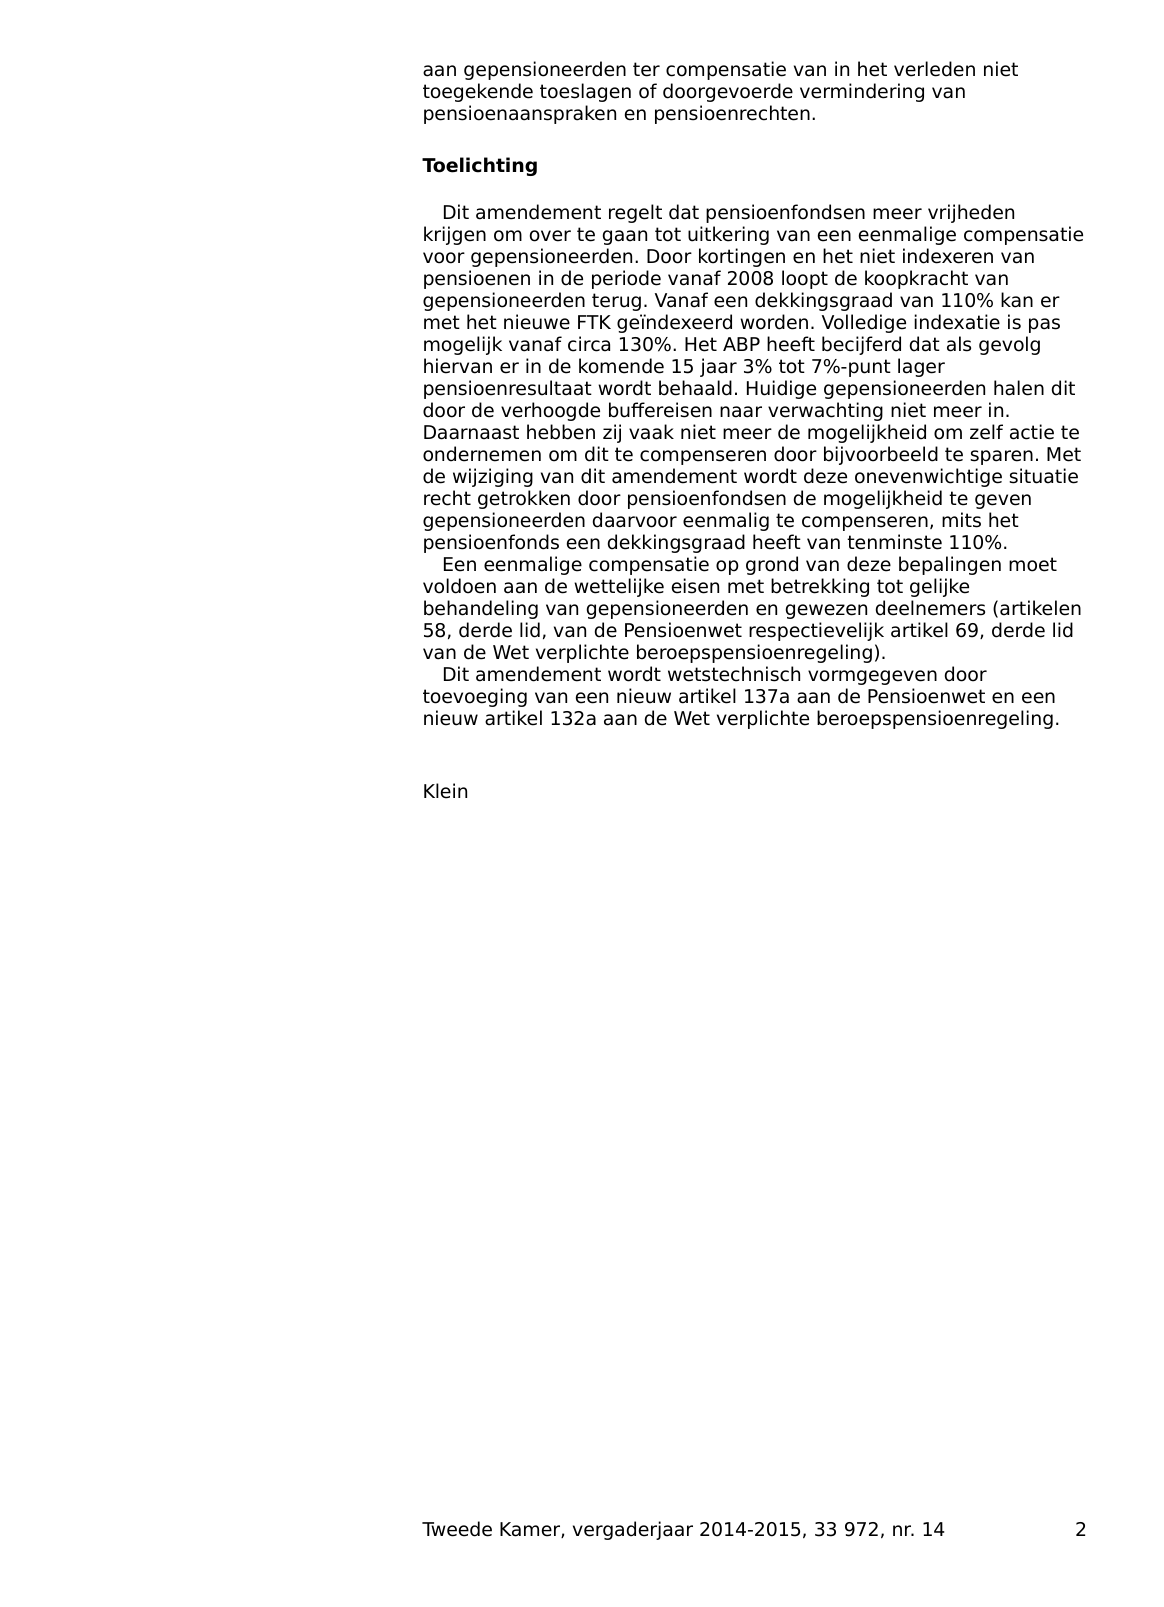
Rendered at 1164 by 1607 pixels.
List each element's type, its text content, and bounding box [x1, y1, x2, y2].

text Dit amendement wordt wetstechnisch vormgegeven door toevoeging van een nieuw artikel 137a aan de Pensioenwet en een nieuw artikel 132a aan de Wet verplichte beroepspensioenregeling. [422, 663, 1087, 729]
text Een eenmalige compensatie op grond van deze bepalingen moet voldoen aan de wettelijke eisen met betrekking tot gelijke behandeling van gepensioneerden en gewezen deelnemers (artikelen 58, derde lid, van de Pensioenwet respectievelijk artikel 69, derde lid van de Wet verplichte beroepspensioenregeling). [422, 554, 1087, 663]
text aan gepensioneerden ter compensatie van in het verleden niet toegekende toeslagen of doorgevoerde vermindering van pensioenaanspraken en pensioenrechten. [422, 59, 1087, 125]
subtitle Toelichting [422, 155, 1087, 177]
text Dit amendement regelt dat pensioenfondsen meer vrijheden krijgen om over te gaan tot uitkering van een eenmalige compensatie voor gepensioneerden. Door kortingen en het niet indexeren van pensioenen in de periode vanaf 2008 loopt de koopkracht van gepensioneerden terug. Vanaf een dekkingsgraad van 110% kan er met het nieuwe FTK geïndexeerd worden. Volledige indexatie is pas mogelijk vanaf circa 130%. Het ABP heeft becijferd dat als gevolg hiervan er in de komende 15 jaar 3% tot 7%-punt lager pensioenresultaat wordt behaald. Huidige gepensioneerden halen dit door de verhoogde buffereisen naar verwachting niet meer in. Daarnaast hebben zij vaak niet meer de mogelijkheid om zelf actie te ondernemen om dit te compenseren door bijvoorbeeld te sparen. Met de wijziging van dit amendement wordt deze onevenwichtige situatie recht getrokken door pensioenfondsen de mogelijkheid te geven gepensioneerden daarvoor eenmalig te compenseren, mits het pensioenfonds een dekkingsgraad heeft van tenminste 110%. [422, 202, 1087, 554]
text Klein [422, 759, 1087, 803]
